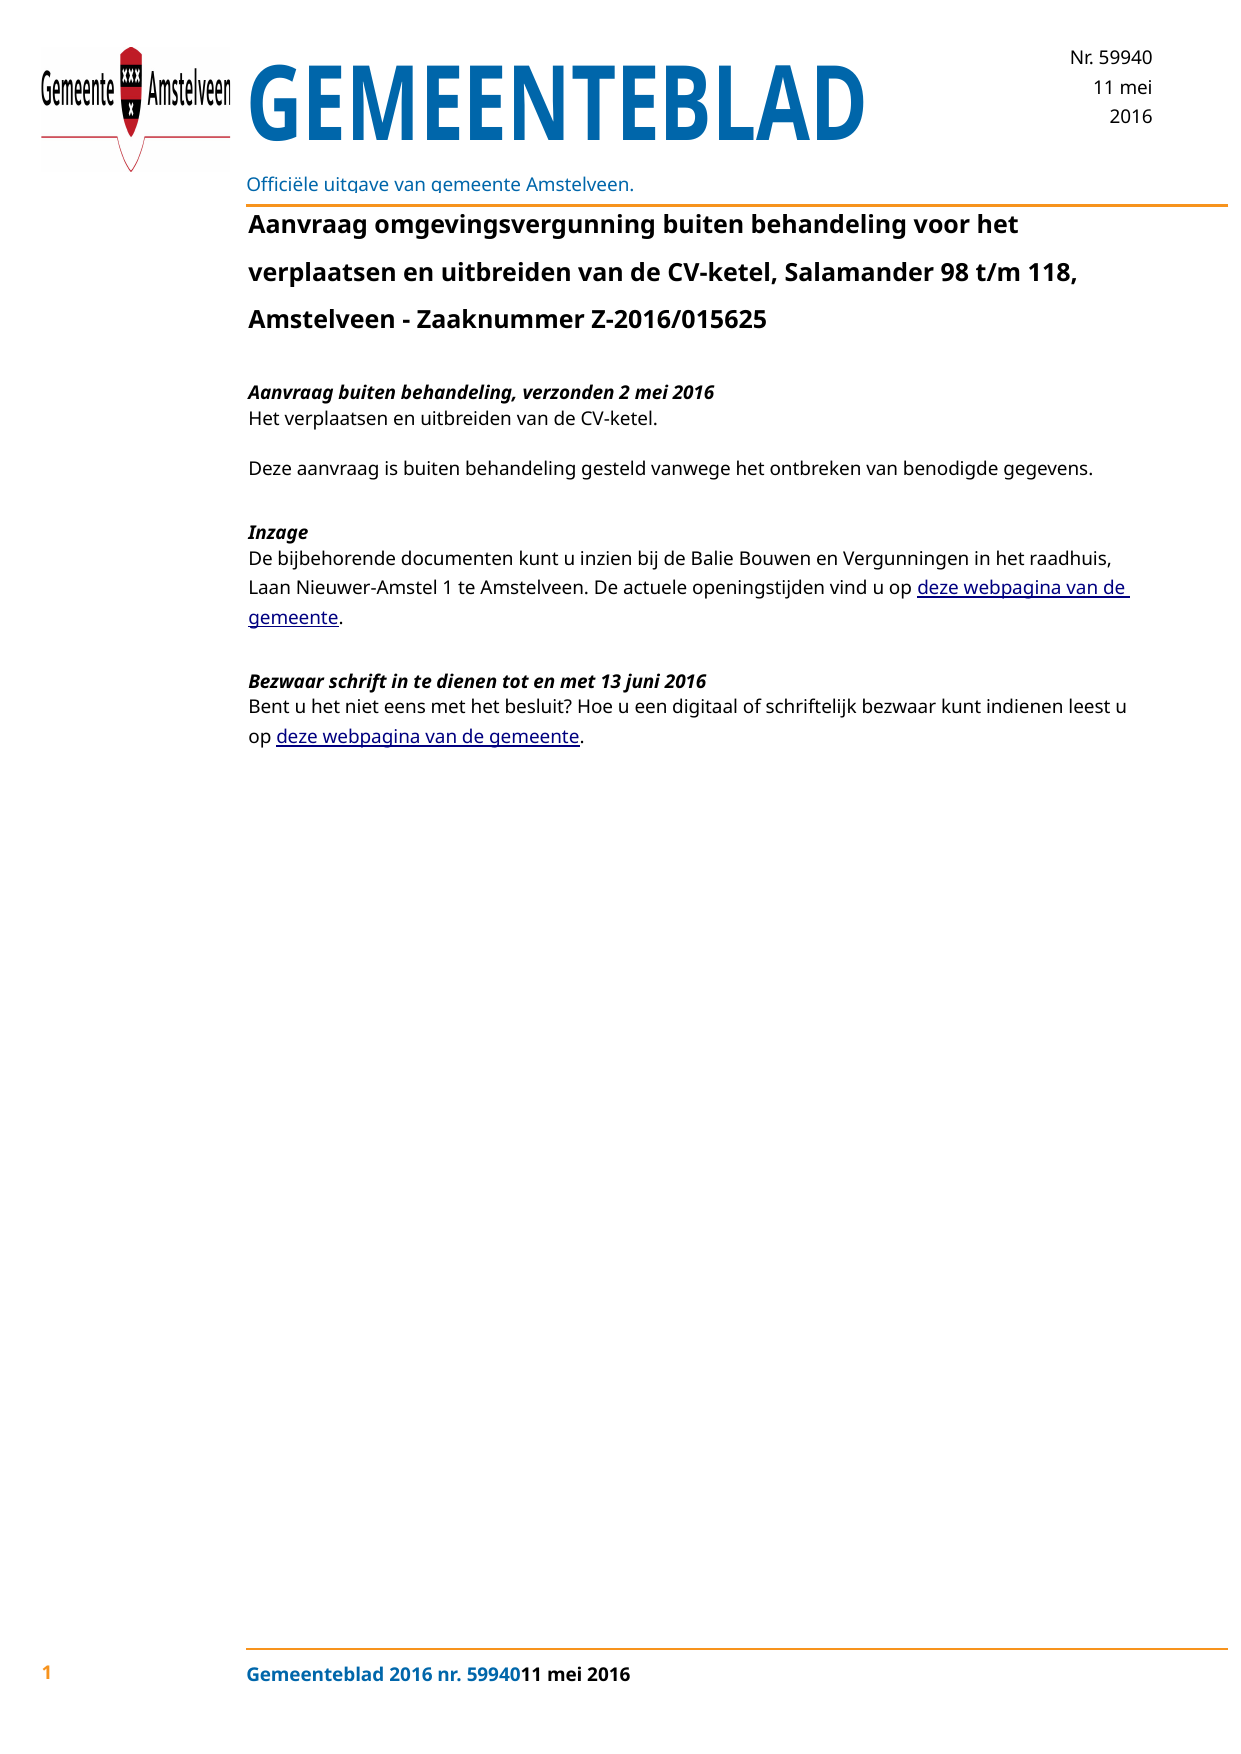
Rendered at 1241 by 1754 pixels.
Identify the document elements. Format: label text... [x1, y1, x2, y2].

text Bent u het niet eens met het besluit? Hoe u een digitaal of schriftelijk bezwaar kunt indienen leest u op deze webpagina van de gemeente. [248, 694, 1152, 749]
text Bezwaar schrift in te dienen tot en met 13 juni 2016 [248, 668, 1152, 694]
text Het verplaatsen en uitbreiden van de CV-ketel. [248, 405, 1152, 431]
text Aanvraag buiten behandeling, verzonden 2 mei 2016 [248, 379, 1152, 405]
text Deze aanvraag is buiten behandeling gesteld vanwege het ontbreken van benodigde gegevens. [248, 455, 1152, 481]
text Inzage [248, 519, 1152, 545]
text De bijbehorende documenten kunt u inzien bij de Balie Bouwen en Vergunningen in het raadhuis, Laan Nieuwer-Amstel 1 te Amstelveen. De actuele openingstijden vind u op deze webpagina van de gemeente. [248, 545, 1152, 630]
picture [41, 47, 231, 172]
text Aanvraag omgevingsvergunning buiten behandeling voor het verplaatsen en uitbreiden van de CV-ketel, Salamander 98 t/m 118, Amstelveen - Zaaknummer Z-2016/015625 [248, 207, 1152, 336]
